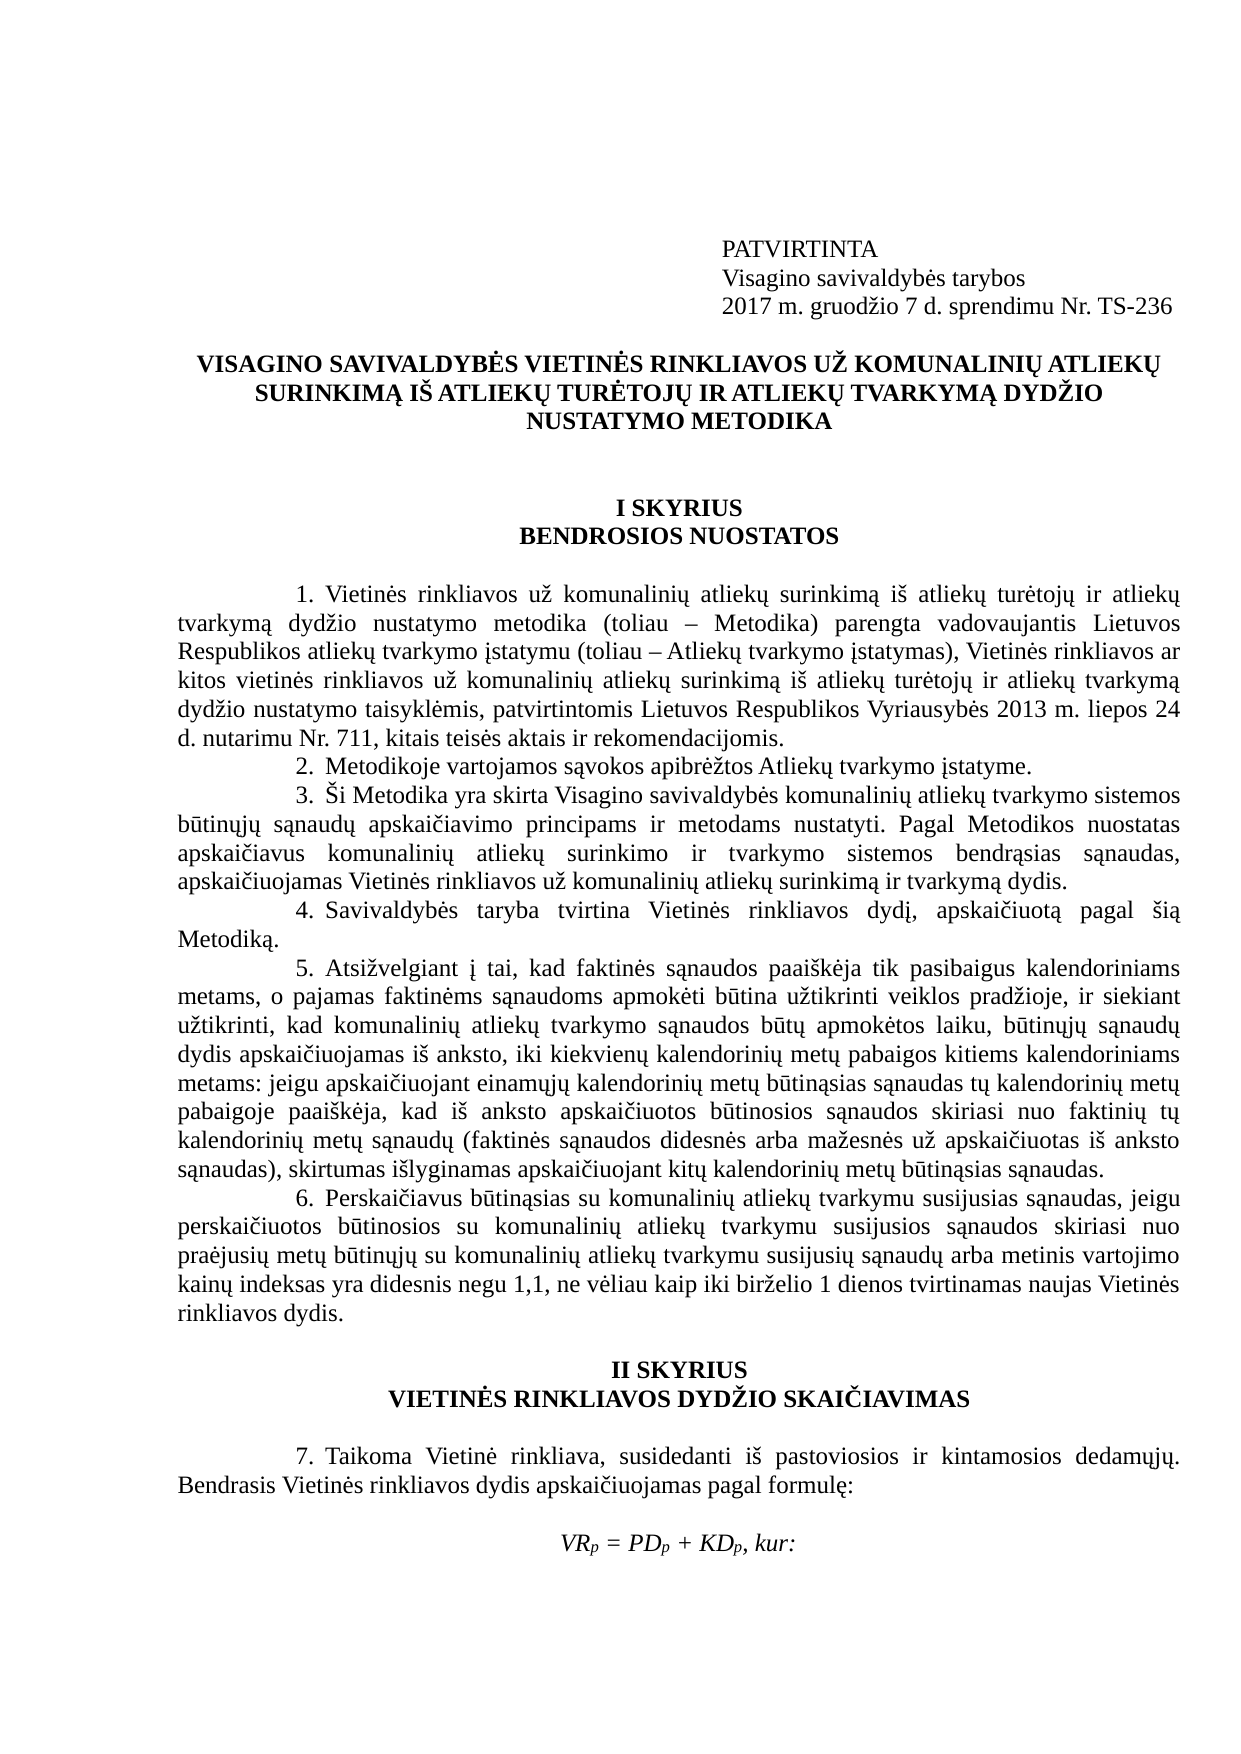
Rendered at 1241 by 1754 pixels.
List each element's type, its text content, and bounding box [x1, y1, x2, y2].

text 5. Atsižvelgiant į tai, kad faktinės sąnaudos paaiškėja tik pasibaigus kalendoriniams metams, o pajamas faktinėms sąnaudoms apmokėti būtina užtikrinti veiklos pradžioje, ir siekiant užtikrinti, kad komunalinių atliekų tvarkymo sąnaudos būtų apmokėtos laiku, būtinųjų sąnaudų dydis apskaičiuojamas iš anksto, iki kiekvienų kalendorinių metų pabaigos kitiems kalendoriniams metams: jeigu apskaičiuojant einamųjų kalendorinių metų būtinąsias sąnaudas tų kalendorinių metų pabaigoje paaiškėja, kad iš anksto apskaičiuotos būtinosios sąnaudos skiriasi nuo faktinių tų kalendorinių metų sąnaudų (faktinės sąnaudos didesnės arba mažesnės už apskaičiuotas iš anksto sąnaudas), skirtumas išlyginamas apskaičiuojant kitų kalendorinių metų būtinąsias sąnaudas. [177, 953, 1181, 1183]
text 4. Savivaldybės taryba tvirtina Vietinės rinkliavos dydį, apskaičiuotą pagal šią Metodiką. [177, 895, 1181, 953]
text Visagino savivaldybės tarybos [177, 263, 1181, 291]
text 7. Taikoma Vietinė rinkliava, susidedanti iš pastoviosios ir kintamosios dedamųjų. Bendrasis Vietinės rinkliavos dydis apskaičiuojamas pagal formulę: [177, 1441, 1181, 1499]
text PATVIRTINTA [177, 234, 1181, 263]
text VISAGINO SAVIVALDYBĖS VIETINĖS RINKLIAVOS UŽ KOMUNALINIŲ ATLIEKŲ SURINKIMĄ IŠ ATLIEKŲ TURĖTOJŲ IR ATLIEKŲ TVARKYMĄ DYDŽIO NUSTATYMO METODIKA [177, 349, 1181, 435]
text 6. Perskaičiavus būtinąsias su komunalinių atliekų tvarkymu susijusias sąnaudas, jeigu perskaičiuotos būtinosios su komunalinių atliekų tvarkymu susijusios sąnaudos skiriasi nuo praėjusių metų būtinųjų su komunalinių atliekų tvarkymu susijusių sąnaudų arba metinis vartojimo kainų indeksas yra didesnis negu 1,1, ne vėliau kaip iki birželio 1 dienos tvirtinamas naujas Vietinės rinkliavos dydis. [177, 1183, 1181, 1326]
text I SKYRIUS [177, 493, 1181, 521]
text II SKYRIUS [177, 1355, 1181, 1384]
text 3. Ši Metodika yra skirta Visagino savivaldybės komunalinių atliekų tvarkymo sistemos būtinųjų sąnaudų apskaičiavimo principams ir metodams nustatyti. Pagal Metodikos nuostatas apskaičiavus komunalinių atliekų surinkimo ir tvarkymo sistemos bendrąsias sąnaudas, apskaičiuojamas Vietinės rinkliavos už komunalinių atliekų surinkimą ir tvarkymą dydis. [177, 780, 1181, 895]
text 1. Vietinės rinkliavos už komunalinių atliekų surinkimą iš atliekų turėtojų ir atliekų tvarkymą dydžio nustatymo metodika (toliau – Metodika) parengta vadovaujantis Lietuvos Respublikos atliekų tvarkymo įstatymu (toliau – Atliekų tvarkymo įstatymas), Vietinės rinkliavos ar kitos vietinės rinkliavos už komunalinių atliekų surinkimą iš atliekų turėtojų ir atliekų tvarkymą dydžio nustatymo taisyklėmis, patvirtintomis Lietuvos Respublikos Vyriausybės 2013 m. liepos 24 d. nutarimu Nr. 711, kitais teisės aktais ir rekomendacijomis. [177, 579, 1181, 751]
text VRp = PDp + KDp, kur: [177, 1528, 1181, 1556]
text 2017 m. gruodžio 7 d. sprendimu Nr. TS-236 [177, 291, 1181, 320]
text BENDROSIOS NUOSTATOS [177, 521, 1181, 550]
text VIETINĖS RINKLIAVOS DYDŽIO SKAIČIAVIMAS [177, 1384, 1181, 1413]
text 2. Metodikoje vartojamos sąvokos apibrėžtos Atliekų tvarkymo įstatyme. [177, 751, 1181, 780]
